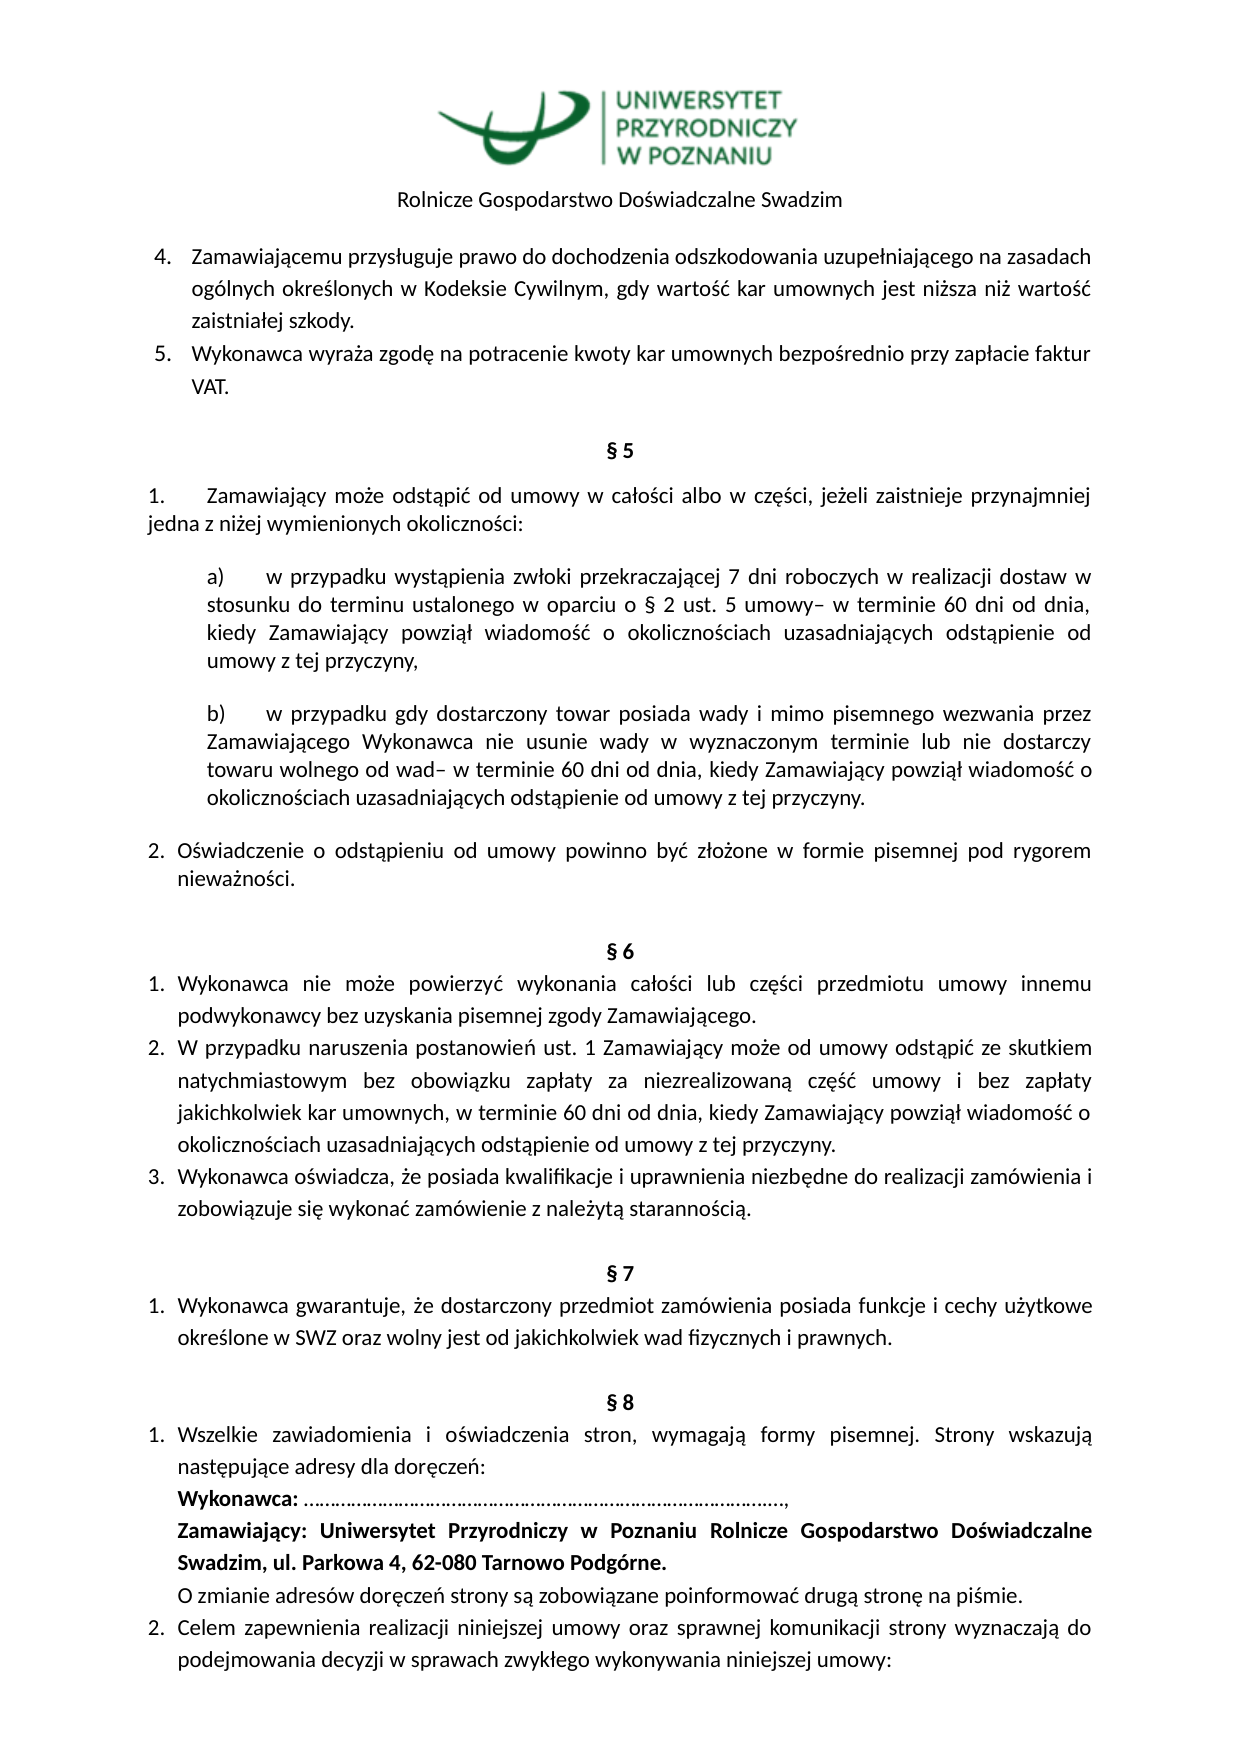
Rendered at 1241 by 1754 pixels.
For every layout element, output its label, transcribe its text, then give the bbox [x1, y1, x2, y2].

list Wykonawca wyraża zgodę na potracenie kwoty kar umownych bezpośrednio przy zapłacie faktur VAT. [154, 338, 1093, 400]
text Wykonawca: …………………………………………………………………………….…, [177, 1484, 1093, 1512]
list Wszelkie zawiadomienia i oświadczenia stron, wymagają formy pisemnej. Strony wskazują następujące adresy dla doręczeń: [148, 1420, 1093, 1480]
text 3. Wykonawca oświadcza, że posiada kwalifikacje i uprawnienia niezbędne do realizacji zamówienia i zobowiązuje się wykonać zamówienie z należytą starannością. [148, 1162, 1093, 1222]
text 1. Wykonawca nie może powierzyć wykonania całości lub części przedmiotu umowy innemu podwykonawcy bez uzyskania pisemnej zgody Zamawiającego. [148, 969, 1093, 1029]
text § 6 [148, 937, 1093, 965]
text 1. Zamawiający może odstąpić od umowy w całości albo w części, jeżeli zaistnieje przynajmniej jedna z niżej wymienionych okoliczności: [148, 481, 1093, 537]
text 2. Oświadczenie o odstąpieniu od umowy powinno być złożone w formie pisemnej pod rygorem nieważności. [148, 836, 1093, 892]
text 1. Wykonawca gwarantuje, że dostarczony przedmiot zamówienia posiada funkcje i cechy użytkowe określone w SWZ oraz wolny jest od jakichkolwiek wad fizycznych i prawnych. [148, 1291, 1093, 1351]
text O zmianie adresów doręczeń strony są zobowiązane poinformować drugą stronę na piśmie. [177, 1581, 1093, 1609]
list Zamawiającemu przysługuje prawo do dochodzenia odszkodowania uzupełniającego na zasadach ogólnych określonych w Kodeksie Cywilnym, gdy wartość kar umownych jest niższa niż wartość zaistniałej szkody. [154, 241, 1093, 334]
text § 8 [148, 1388, 1093, 1416]
text § 7 [148, 1259, 1093, 1287]
text 2. W przypadku naruszenia postanowień ust. 1 Zamawiający może od umowy odstąpić ze skutkiem natychmiastowym bez obowiązku zapłaty za niezrealizowaną część umowy i bez zapłaty jakichkolwiek kar umownych, w terminie 60 dni od dnia, kiedy Zamawiający powziął wiadomość o okolicznościach uzasadniających odstąpienie od umowy z tej przyczyny. [148, 1033, 1093, 1158]
text a) w przypadku wystąpienia zwłoki przekraczającej 7 dni roboczych w realizacji dostaw w stosunku do terminu ustalonego w oparciu o § 2 ust. 5 umowy– w terminie 60 dni od dnia, kiedy Zamawiający powziął wiadomość o okolicznościach uzasadniających odstąpienie od umowy z tej przyczyny, [207, 562, 1093, 674]
text § 5 [148, 436, 1093, 464]
text Zamawiający: Uniwersytet Przyrodniczy w Poznaniu Rolnicze Gospodarstwo Doświadczalne Swadzim, ul. Parkowa 4, 62-080 Tarnowo Podgórne. [177, 1516, 1093, 1577]
list Celem zapewnienia realizacji niniejszej umowy oraz sprawnej komunikacji strony wyznaczają do podejmowania decyzji w sprawach zwykłego wykonywania niniejszej umowy: [148, 1613, 1093, 1673]
text b) w przypadku gdy dostarczony towar posiada wady i mimo pisemnego wezwania przez Zamawiającego Wykonawca nie usunie wady w wyznaczonym terminie lub nie dostarczy towaru wolnego od wad– w terminie 60 dni od dnia, kiedy Zamawiający powziął wiadomość o okolicznościach uzasadniających odstąpienie od umowy z tej przyczyny. [207, 699, 1093, 811]
